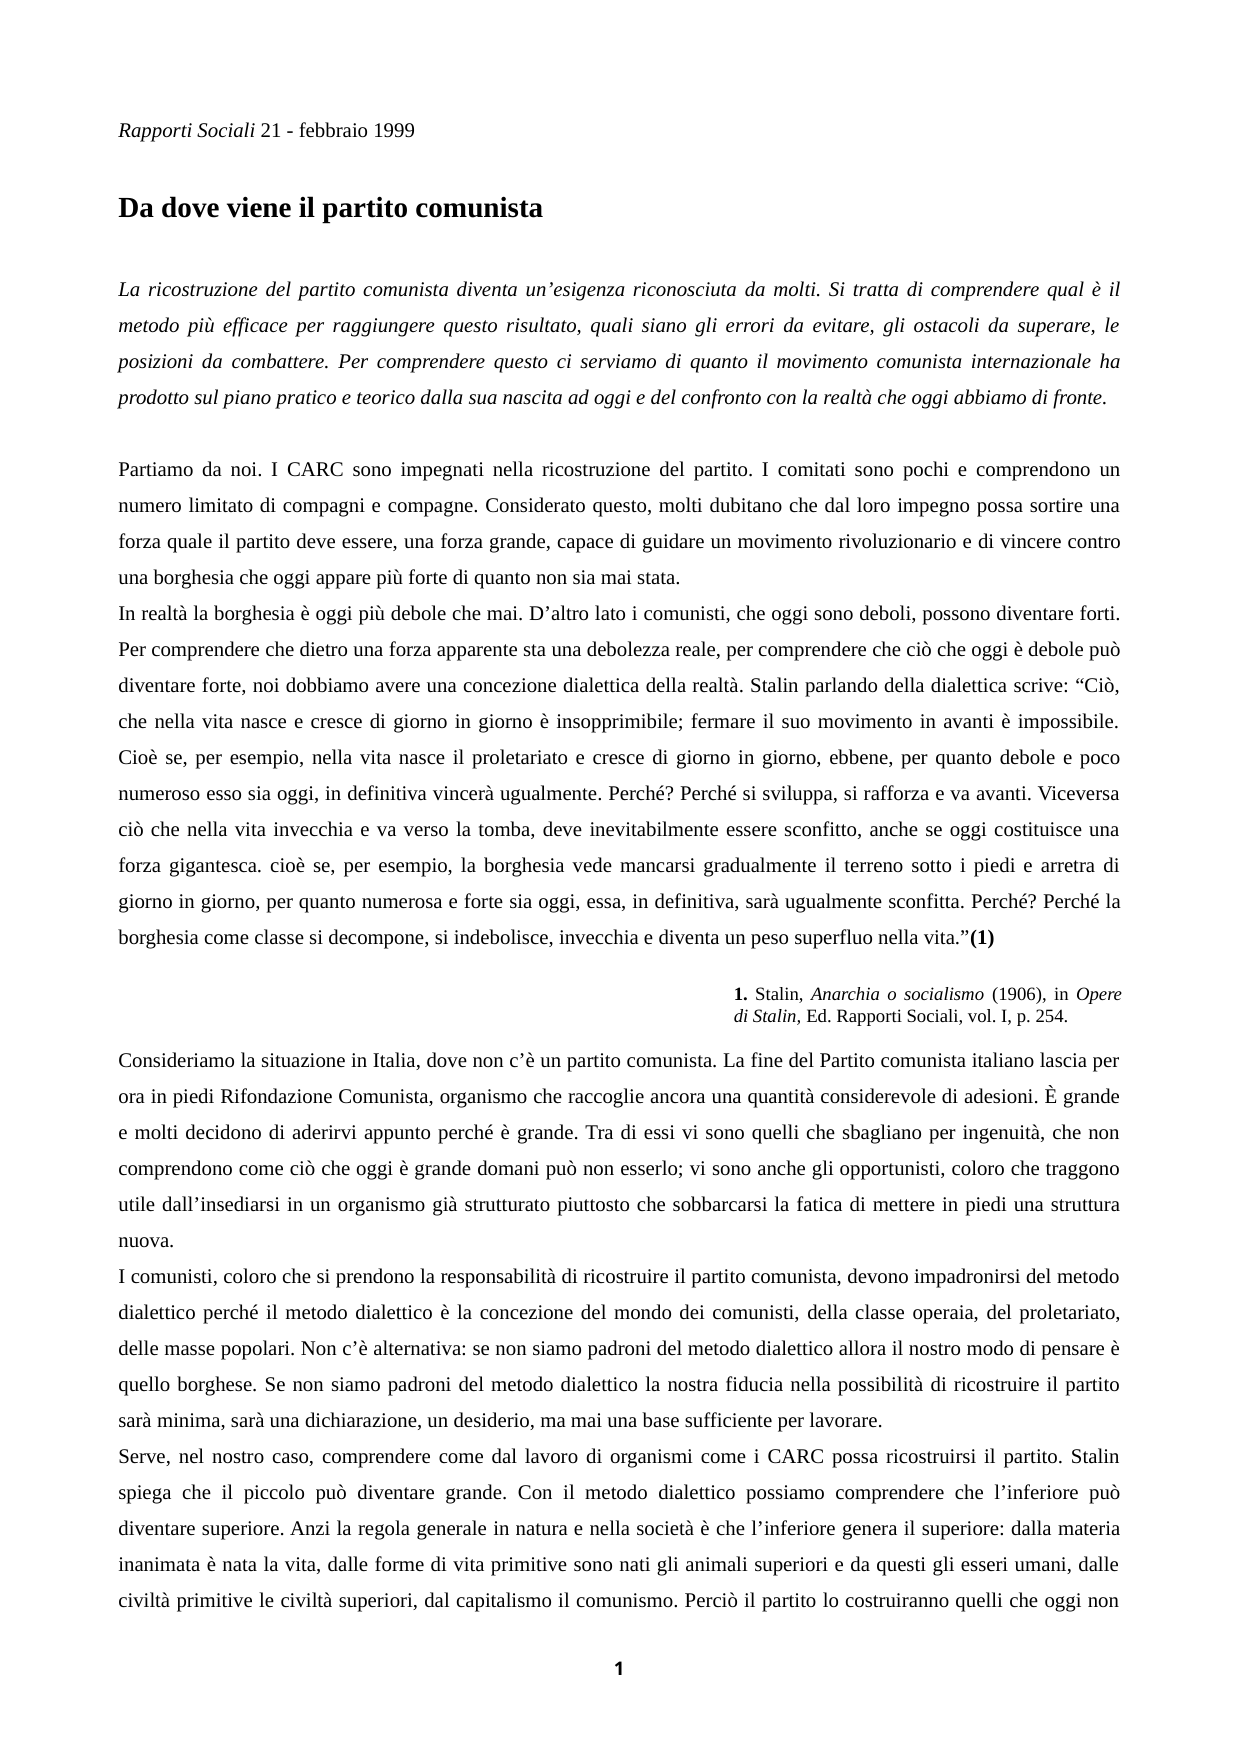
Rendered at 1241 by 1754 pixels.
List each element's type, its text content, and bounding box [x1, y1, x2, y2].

text Da dove viene il partito comunista [118, 190, 1122, 224]
text In realtà la borghesia è oggi più debole che mai. D’altro lato i comunisti, che oggi sono deboli, possono diventare forti. Per comprendere che dietro una forza apparente sta una debolezza reale, per comprendere che ciò che oggi è debole può diventare forte, noi dobbiamo avere una concezione dialettica della realtà. Stalin parlando della dialettica scrive: “Ciò, che nella vita nasce e cresce di giorno in giorno è insopprimibile; fermare il suo movimento in avanti è impossibile. Cioè se, per esempio, nella vita nasce il proletariato e cresce di giorno in giorno, ebbene, per quanto debole e poco numeroso esso sia oggi, in definitiva vincerà ugualmente. Perché? Perché si sviluppa, si rafforza e va avanti. Viceversa ciò che nella vita invecchia e va verso la tomba, deve inevitabilmente essere sconfitto, anche se oggi costituisce una forza gigantesca. cioè se, per esempio, la borghesia vede mancarsi gradualmente il terreno sotto i piedi e arretra di giorno in giorno, per quanto numerosa e forte sia oggi, essa, in definitiva, sarà ugualmente sconfitta. Perché? Perché la borghesia come classe si decompone, si indebolisce, invecchia e diventa un peso superfluo nella vita.”(1) [118, 601, 1122, 949]
text Partiamo da noi. I CARC sono impegnati nella ricostruzione del partito. I comitati sono pochi e comprendono un numero limitato di compagni e compagne. Considerato questo, molti dubitano che dal loro impegno possa sortire una forza quale il partito deve essere, una forza grande, capace di guidare un movimento rivoluzionario e di vincere contro una borghesia che oggi appare più forte di quanto non sia mai stata. [118, 457, 1122, 589]
text Serve, nel nostro caso, comprendere come dal lavoro di organismi come i CARC possa ricostruirsi il partito. Stalin spiega che il piccolo può diventare grande. Con il metodo dialettico possiamo comprendere che l’inferiore può diventare superiore. Anzi la regola generale in natura e nella società è che l’inferiore genera il superiore: dalla materia inanimata è nata la vita, dalle forme di vita primitive sono nati gli animali superiori e da questi gli esseri umani, dalle civiltà primitive le civiltà superiori, dal capitalismo il comunismo. Perciò il partito lo costruiranno quelli che oggi non [118, 1444, 1122, 1612]
text La ricostruzione del partito comunista diventa un’esigenza riconosciuta da molti. Si tratta di comprendere qual è il metodo più efficace per raggiungere questo risultato, quali siano gli errori da evitare, gli ostacoli da superare, le posizioni da combattere. Per comprendere questo ci serviamo di quanto il movimento comunista internazionale ha prodotto sul piano pratico e teorico dalla sua nascita ad oggi e del confronto con la realtà che oggi abbiamo di fronte. [118, 277, 1122, 409]
text Consideriamo la situazione in Italia, dove non c’è un partito comunista. La fine del Partito comunista italiano lascia per ora in piedi Rifondazione Comunista, organismo che raccoglie ancora una quantità considerevole di adesioni. È grande e molti decidono di aderirvi appunto perché è grande. Tra di essi vi sono quelli che sbagliano per ingenuità, che non comprendono come ciò che oggi è grande domani può non esserlo; vi sono anche gli opportunisti, coloro che traggono utile dall’insediarsi in un organismo già strutturato piuttosto che sobbarcarsi la fatica di mettere in piedi una struttura nuova. [118, 1048, 1122, 1252]
text I comunisti, coloro che si prendono la responsabilità di ricostruire il partito comunista, devono impadronirsi del metodo dialettico perché il metodo dialettico è la concezione del mondo dei comunisti, della classe operaia, del proletariato, delle masse popolari. Non c’è alternativa: se non siamo padroni del metodo dialettico allora il nostro modo di pensare è quello borghese. Se non siamo padroni del metodo dialettico la nostra fiducia nella possibilità di ricostruire il partito sarà minima, sarà una dichiarazione, un desiderio, ma mai una base sufficiente per lavorare. [118, 1264, 1122, 1432]
text Rapporti Sociali 21 - febbraio 1999 [118, 118, 1122, 142]
text 1. Stalin, Anarchia o socialismo (1906), in Opere di Stalin, Ed. Rapporti Sociali, vol. I, p. 254. [733, 983, 1122, 1026]
